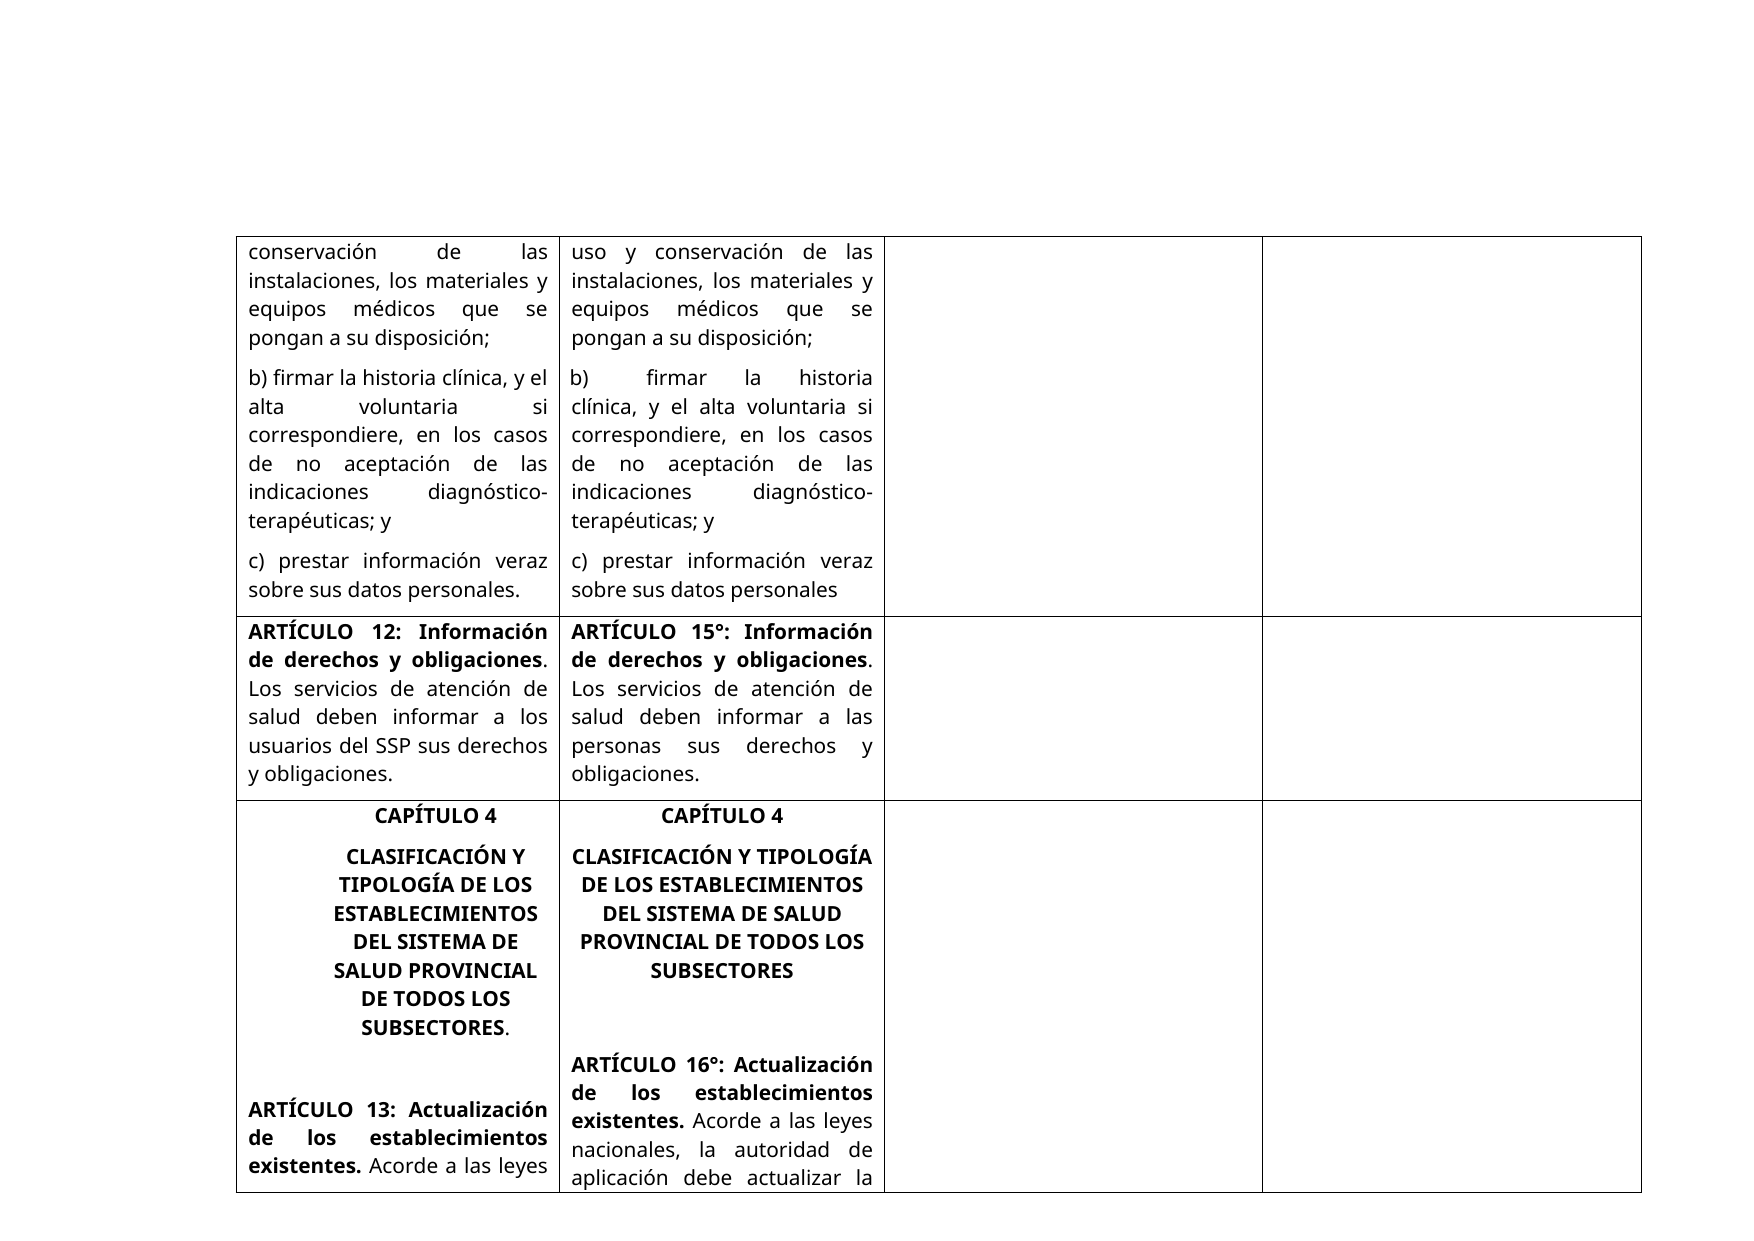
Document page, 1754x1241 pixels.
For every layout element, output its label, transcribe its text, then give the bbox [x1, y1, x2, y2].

table_cell [885, 617, 1262, 800]
table_cell conservación de las instalaciones, los materiales y equipos médicos que se pongan a su disposición; b) firmar la historia clínica, y el alta voluntaria si correspondiere, en los casos de no aceptación de las indicaciones diagnóstico-terapéuticas; y c) prestar información veraz sobre sus datos personales. [237, 237, 559, 616]
table_cell ARTÍCULO 12: Información de derechos y obligaciones. Los servicios de atención de salud deben informar a los usuarios del SSP sus derechos y obligaciones. [237, 617, 559, 800]
table_cell ARTÍCULO 15°: Información de derechos y obligaciones. Los servicios de atención de salud deben informar a las personas sus derechos y obligaciones. [560, 617, 884, 800]
table_cell [1263, 801, 1641, 1192]
table_cell [885, 237, 1262, 616]
table_cell CAPÍTULO 4 CLASIFICACIÓN Y TIPOLOGÍA DE LOS ESTABLECIMIENTOS DEL SISTEMA DE SALUD PROVINCIAL DE TODOS LOS SUBSECTORES ARTÍCULO 16°: Actualización de los establecimientos existentes. Acorde a las leyes nacionales, la autoridad de aplicación debe actualizar la [560, 801, 884, 1192]
table_cell [1263, 237, 1641, 616]
table_cell uso y conservación de las instalaciones, los materiales y equipos médicos que se pongan a su disposición; firmar la historia clínica, y el alta voluntaria si correspondiere, en los casos de no aceptación de las indicaciones diagnóstico-terapéuticas; y c) prestar información veraz sobre sus datos personales [560, 237, 884, 616]
table_cell CAPÍTULO 4 CLASIFICACIÓN Y TIPOLOGÍA DE LOS ESTABLECIMIENTOS DEL SISTEMA DE SALUD PROVINCIAL DE TODOS LOS SUBSECTORES. ARTÍCULO 13: Actualización de los establecimientos existentes. Acorde a las leyes [237, 801, 559, 1192]
table_cell [885, 801, 1262, 1192]
table_cell [1263, 617, 1641, 800]
